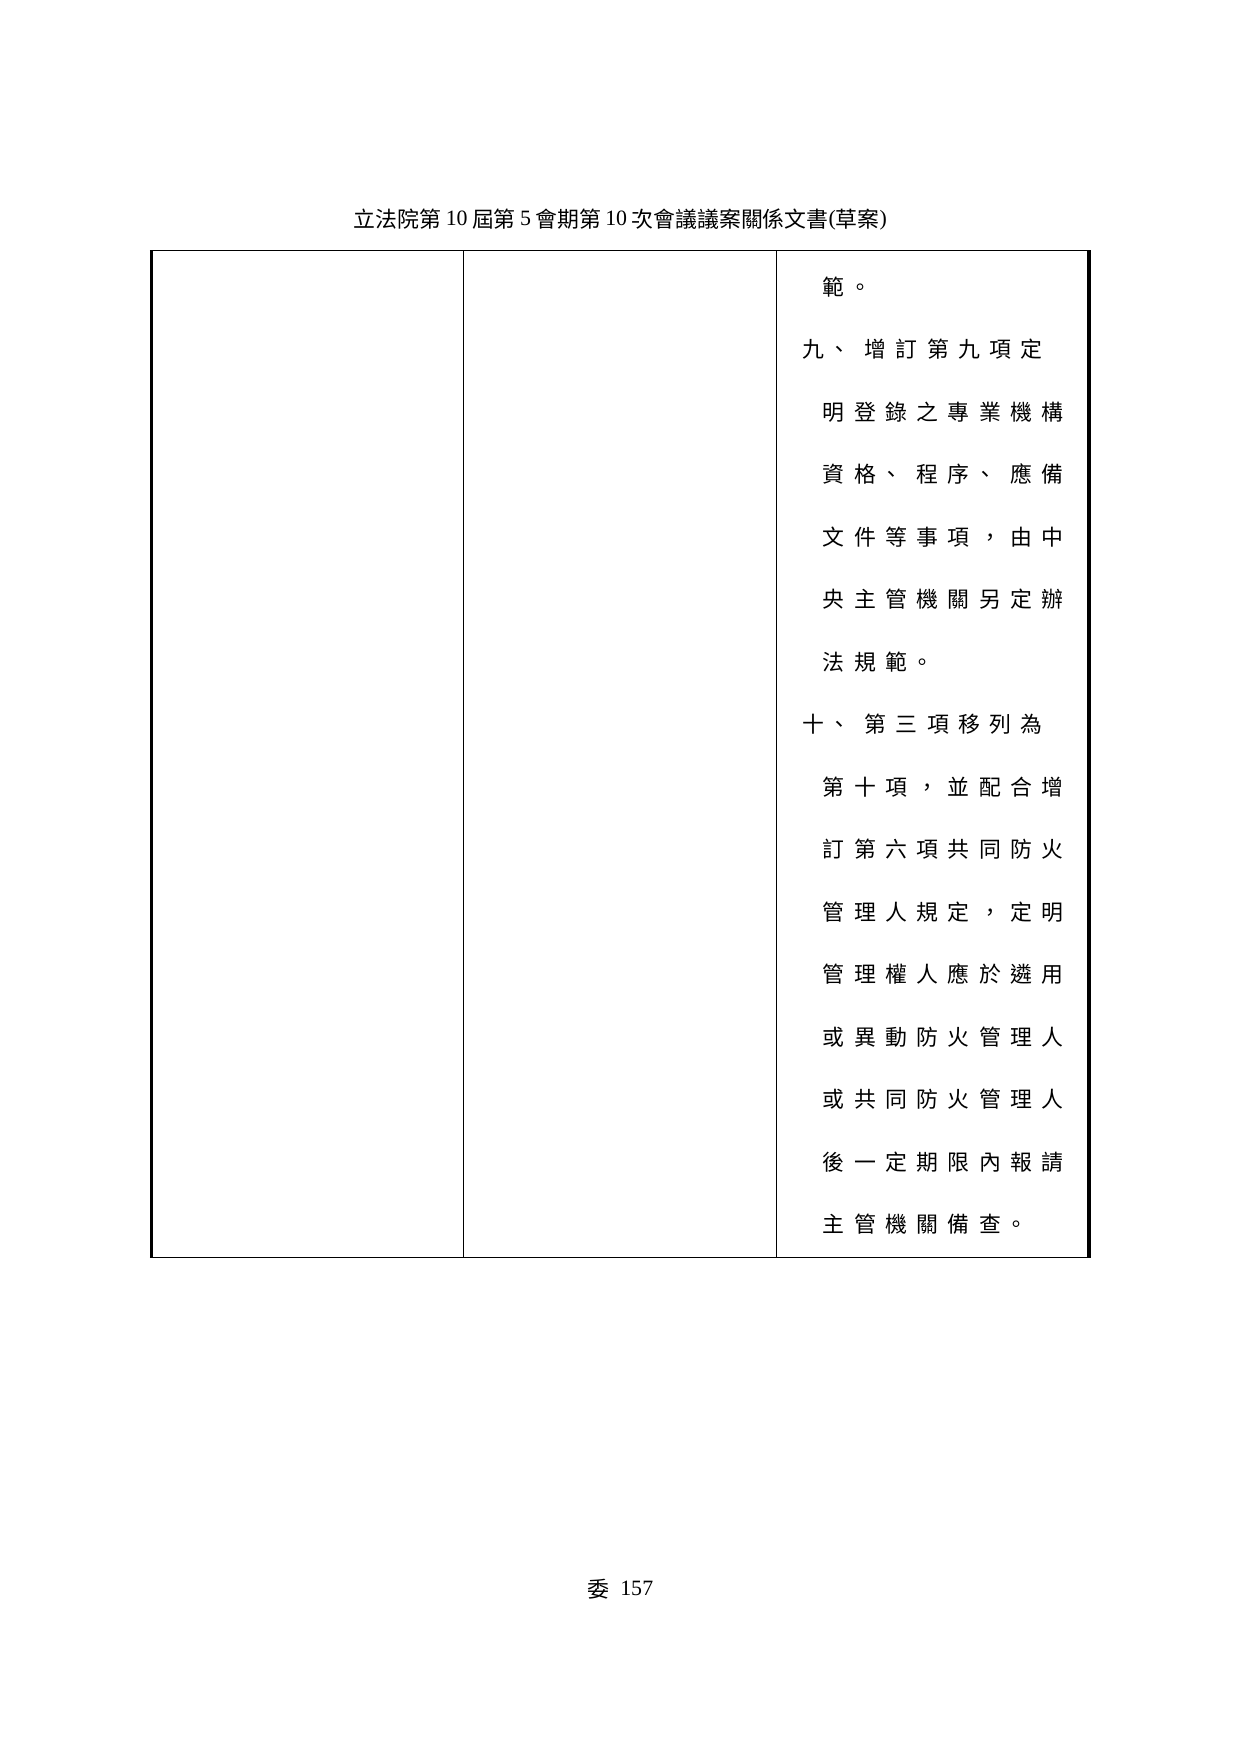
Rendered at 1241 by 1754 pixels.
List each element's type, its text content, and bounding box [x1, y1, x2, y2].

table_cell [464, 251, 776, 1257]
table_cell 範。 九、增訂第九項定明登錄之專業機構資格、程序、應備文件等事項，由中央主管機關另定辦法規範。 十、第三項移列為第十項，並配合增訂第六項共同防火管理人規定，定明管理權人應於遴用或異動防火管理人或共同防火管理人後一定期限內報請主管機關備查。 [777, 251, 1087, 1257]
table_cell [153, 251, 463, 1257]
